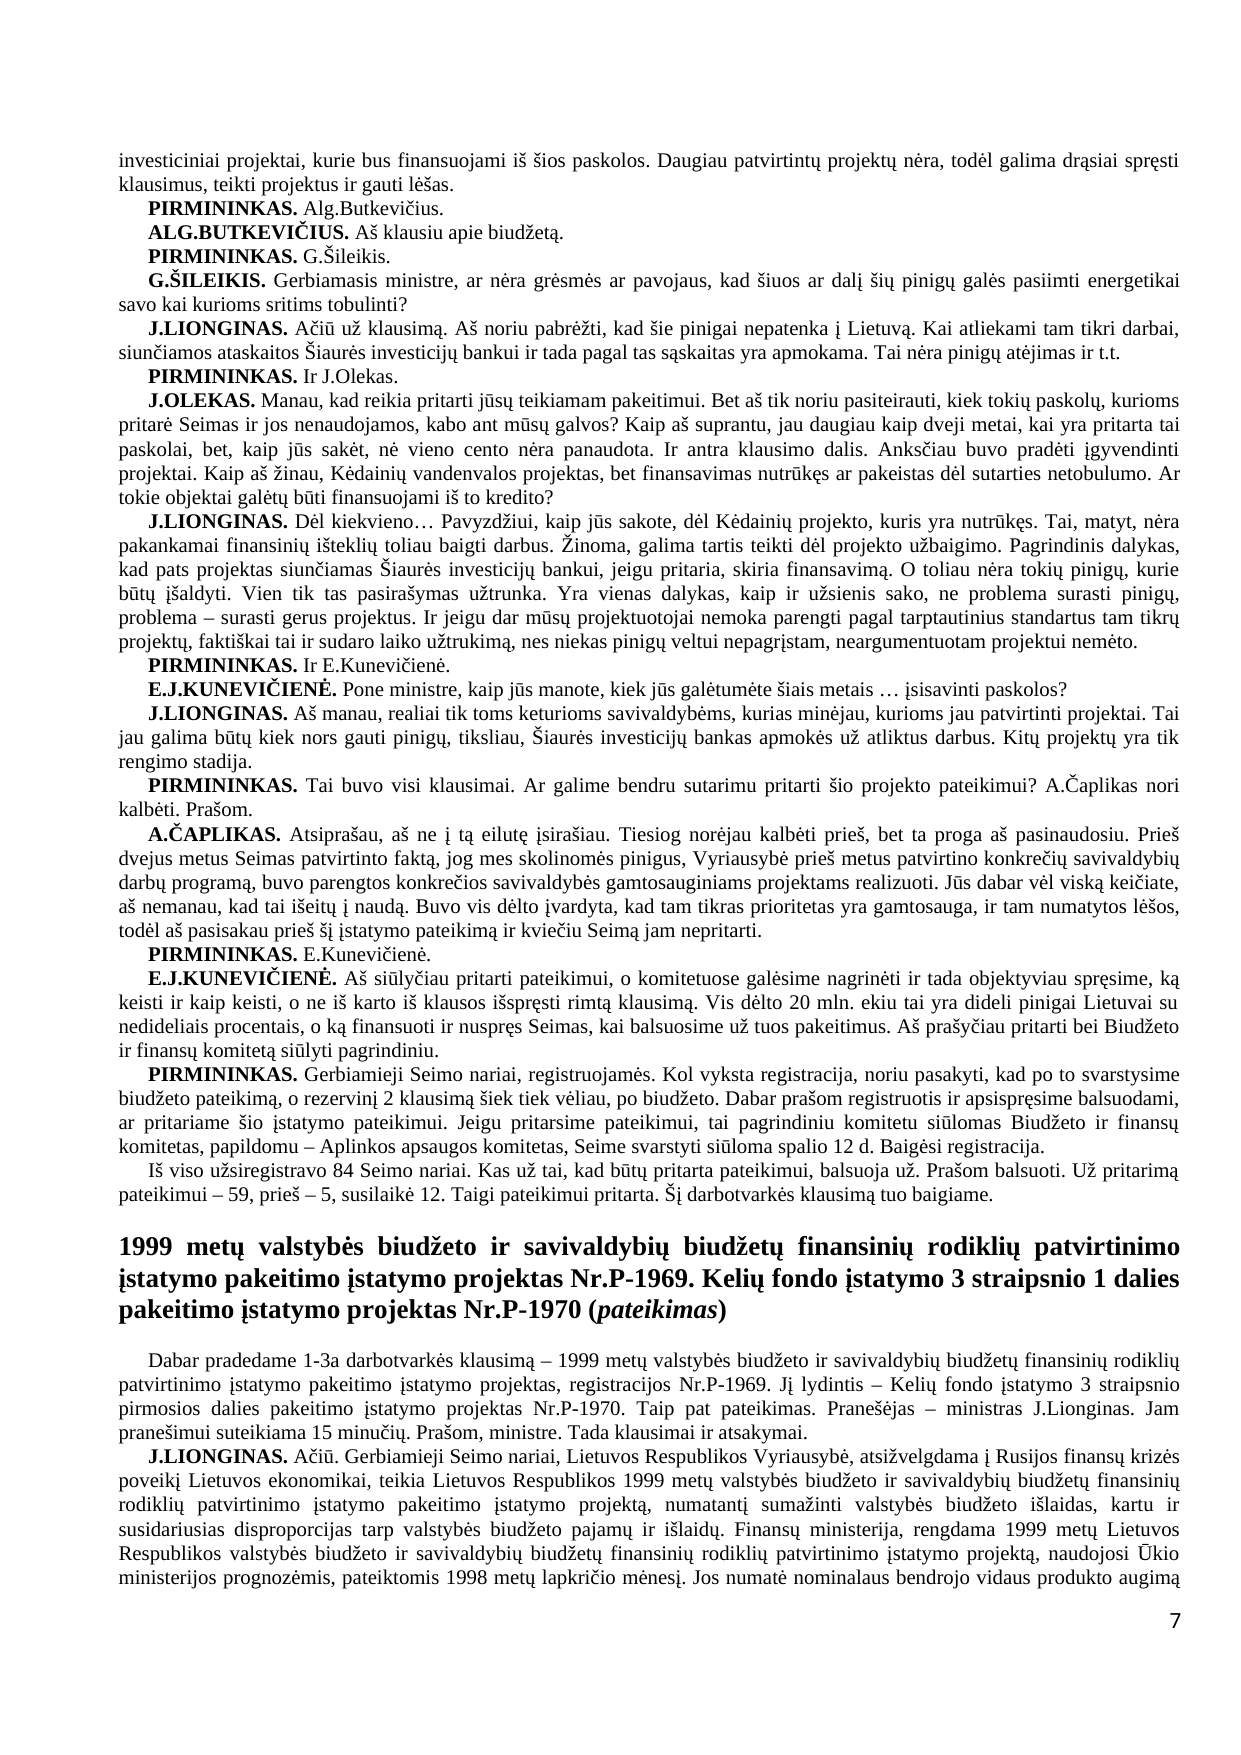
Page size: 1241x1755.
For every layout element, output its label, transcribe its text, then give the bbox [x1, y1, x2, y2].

text J.LIONGINAS. Aš manau, realiai tik toms keturioms savivaldybėms, kurias minėjau, kurioms jau patvirtinti projektai. Tai jau galima būtų kiek nors gauti pinigų, tiksliau, Šiaurės investicijų bankas apmokės už atliktus darbus. Kitų projektų yra tik rengimo stadija. [118, 701, 1181, 773]
text PIRMININKAS. Ir J.Olekas. [118, 364, 1181, 388]
text PIRMININKAS. E.Kunevičienė. [118, 942, 1181, 966]
text Dabar pradedame 1-3a darbotvarkės klausimą – 1999 metų valstybės biudžeto ir savivaldybių biudžetų finansinių rodiklių patvirtinimo įstatymo pakeitimo įstatymo projektas, registracijos Nr.P-1969. Jį lydintis – Kelių fondo įstatymo 3 straipsnio pirmosios dalies pakeitimo įstatymo projektas Nr.P-1970. Taip pat pateikimas. Pranešėjas – ministras J.Lionginas. Jam pranešimui suteikiama 15 minučių. Prašom, ministre. Tada klausimai ir atsakymai. [118, 1348, 1181, 1444]
text PIRMININKAS. Alg.Butkevičius. [118, 196, 1181, 220]
text PIRMININKAS. Ir E.Kunevičienė. [118, 653, 1181, 677]
text investiciniai projektai, kurie bus finansuojami iš šios paskolos. Daugiau patvirtintų projektų nėra, todėl galima drąsiai spręsti klausimus, teikti projektus ir gauti lėšas. [118, 148, 1181, 196]
text G.ŠILEIKIS. Gerbiamasis ministre, ar nėra grėsmės ar pavojaus, kad šiuos ar dalį šių pinigų galės pasiimti energetikai savo kai kurioms sritims tobulinti? [118, 268, 1181, 316]
text Iš viso užsiregistravo 84 Seimo nariai. Kas už tai, kad būtų pritarta pateikimui, balsuoja už. Prašom balsuoti. Už pritarimą pateikimui – 59, prieš – 5, susilaikė 12. Taigi pateikimui pritarta. Šį darbotvarkės klausimą tuo baigiame. [118, 1158, 1181, 1206]
text E.J.KUNEVIČIENĖ. Aš siūlyčiau pritarti pateikimui, o komitetuose galėsime nagrinėti ir tada objektyviau spręsime, ką keisti ir kaip keisti, o ne iš karto iš klausos išspręsti rimtą klausimą. Vis dėlto 20 mln. ekiu tai yra dideli pinigai Lietuvai su nedideliais procentais, o ką finansuoti ir nuspręs Seimas, kai balsuosime už tuos pakeitimus. Aš prašyčiau pritarti bei Biudžeto ir finansų komitetą siūlyti pagrindiniu. [118, 966, 1181, 1062]
text ALG.BUTKEVIČIUS. Aš klausiu apie biudžetą. [118, 220, 1181, 244]
text J.LIONGINAS. Ačiū už klausimą. Aš noriu pabrėžti, kad šie pinigai nepatenka į Lietuvą. Kai atliekami tam tikri darbai, siunčiamos ataskaitos Šiaurės investicijų bankui ir tada pagal tas sąskaitas yra apmokama. Tai nėra pinigų atėjimas ir t.t. [118, 316, 1181, 364]
text PIRMININKAS. Tai buvo visi klausimai. Ar galime bendru sutarimu pritarti šio projekto pateikimui? A.Čaplikas nori kalbėti. Prašom. [118, 773, 1181, 821]
text A.ČAPLIKAS. Atsiprašau, aš ne į tą eilutę įsirašiau. Tiesiog norėjau kalbėti prieš, bet ta proga aš pasinaudosiu. Prieš dvejus metus Seimas patvirtinto faktą, jog mes skolinomės pinigus, Vyriausybė prieš metus patvirtino konkrečių savivaldybių darbų programą, buvo parengtos konkrečios savivaldybės gamtosauginiams projektams realizuoti. Jūs dabar vėl viską keičiate, aš nemanau, kad tai išeitų į naudą. Buvo vis dėlto įvardyta, kad tam tikras prioritetas yra gamtosauga, ir tam numatytos lėšos, todėl aš pasisakau prieš šį įstatymo pateikimą ir kviečiu Seimą jam nepritarti. [118, 821, 1181, 942]
text 1999 metų valstybės biudžeto ir savivaldybių biudžetų finansinių rodiklių patvirtinimo įstatymo pakeitimo įstatymo projektas Nr.P-1969. Kelių fondo įstatymo 3 straipsnio 1 dalies pakeitimo įstatymo projektas Nr.P-1970 (pateikimas) [118, 1231, 1181, 1324]
text J.OLEKAS. Manau, kad reikia pritarti jūsų teikiamam pakeitimui. Bet aš tik noriu pasiteirauti, kiek tokių paskolų, kurioms pritarė Seimas ir jos nenaudojamos, kabo ant mūsų galvos? Kaip aš suprantu, jau daugiau kaip dveji metai, kai yra pritarta tai paskolai, bet, kaip jūs sakėt, nė vieno cento nėra panaudota. Ir antra klausimo dalis. Anksčiau buvo pradėti įgyvendinti projektai. Kaip aš žinau, Kėdainių vandenvalos projektas, bet finansavimas nutrūkęs ar pakeistas dėl sutarties netobulumo. Ar tokie objektai galėtų būti finansuojami iš to kredito? [118, 388, 1181, 509]
text PIRMININKAS. Gerbiamieji Seimo nariai, registruojamės. Kol vyksta registracija, noriu pasakyti, kad po to svarstysime biudžeto pateikimą, o rezervinį 2 klausimą šiek tiek vėliau, po biudžeto. Dabar prašom registruotis ir apsispręsime balsuodami, ar pritariame šio įstatymo pateikimui. Jeigu pritarsime pateikimui, tai pagrindiniu komitetu siūlomas Biudžeto ir finansų komitetas, papildomu – Aplinkos apsaugos komitetas, Seime svarstyti siūloma spalio 12 d. Baigėsi registracija. [118, 1062, 1181, 1158]
text E.J.KUNEVIČIENĖ. Pone ministre, kaip jūs manote, kiek jūs galėtumėte šiais metais … įsisavinti paskolos? [118, 677, 1181, 701]
text J.LIONGINAS. Dėl kiekvieno… Pavyzdžiui, kaip jūs sakote, dėl Kėdainių projekto, kuris yra nutrūkęs. Tai, matyt, nėra pakankamai finansinių išteklių toliau baigti darbus. Žinoma, galima tartis teikti dėl projekto užbaigimo. Pagrindinis dalykas, kad pats projektas siunčiamas Šiaurės investicijų bankui, jeigu pritaria, skiria finansavimą. O toliau nėra tokių pinigų, kurie būtų įšaldyti. Vien tik tas pasirašymas užtrunka. Yra vienas dalykas, kaip ir užsienis sako, ne problema surasti pinigų, problema – surasti gerus projektus. Ir jeigu dar mūsų projektuotojai nemoka parengti pagal tarptautinius standartus tam tikrų projektų, faktiškai tai ir sudaro laiko užtrukimą, nes niekas pinigų veltui nepagrįstam, neargumentuotam projektui nemėto. [118, 509, 1181, 653]
text J.LIONGINAS. Ačiū. Gerbiamieji Seimo nariai, Lietuvos Respublikos Vyriausybė, atsižvelgdama į Rusijos finansų krizės poveikį Lietuvos ekonomikai, teikia Lietuvos Respublikos 1999 metų valstybės biudžeto ir savivaldybių biudžetų finansinių rodiklių patvirtinimo įstatymo pakeitimo įstatymo projektą, numatantį sumažinti valstybės biudžeto išlaidas, kartu ir susidariusias disproporcijas tarp valstybės biudžeto pajamų ir išlaidų. Finansų ministerija, rengdama 1999 metų Lietuvos Respublikos valstybės biudžeto ir savivaldybių biudžetų finansinių rodiklių patvirtinimo įstatymo projektą, naudojosi Ūkio ministerijos prognozėmis, pateiktomis 1998 metų lapkričio mėnesį. Jos numatė nominalaus bendrojo vidaus produkto augimą [118, 1444, 1181, 1589]
text PIRMININKAS. G.Šileikis. [118, 244, 1181, 268]
